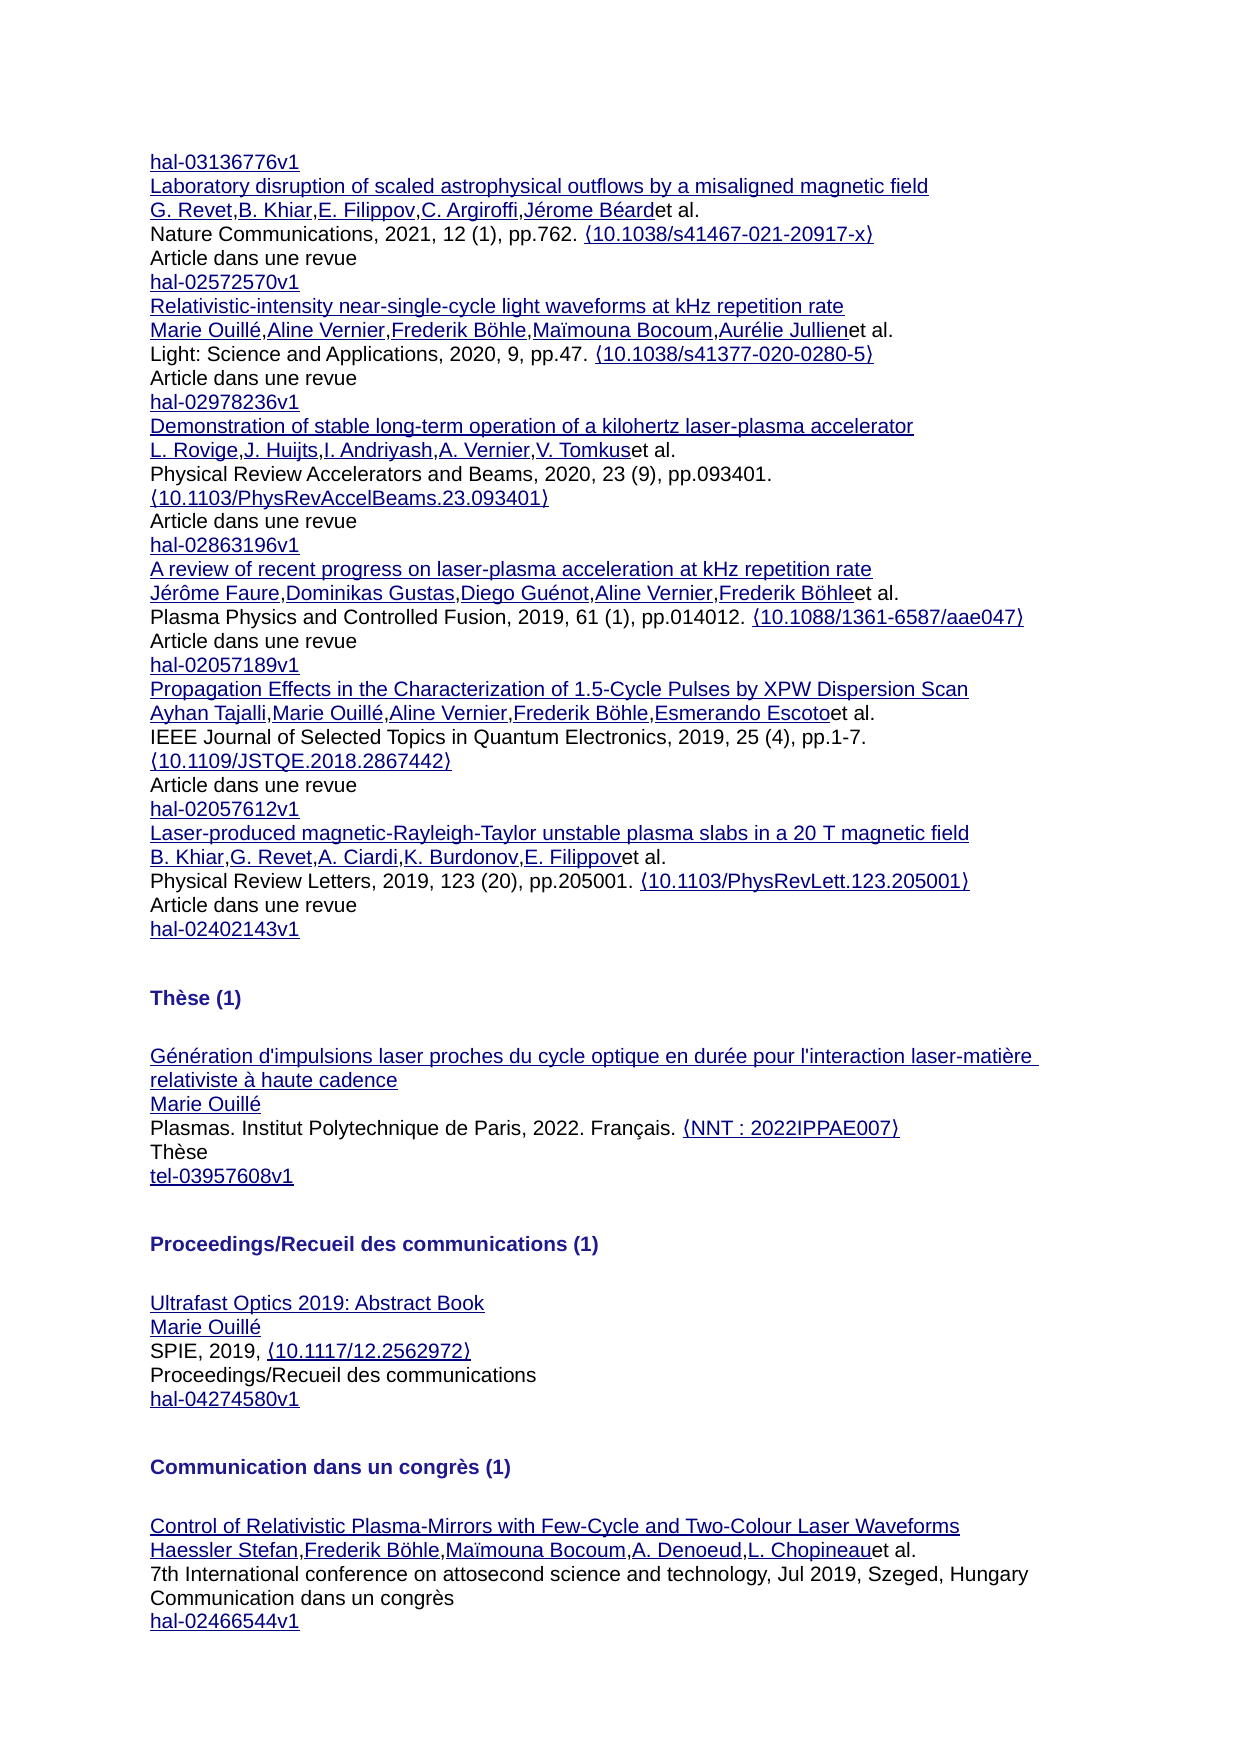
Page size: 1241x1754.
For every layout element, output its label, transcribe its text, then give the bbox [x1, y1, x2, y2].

table_header Ultrafast Optics 2019: Abstract Book Marie Ouillé SPIE, 2019, ⟨10.1117/12.2562972⟩ Proceedings/Recueil des communications hal-04274580v1 [150, 1291, 1090, 1410]
subtitle Proceedings/Recueil des communications (1) [150, 1232, 1090, 1256]
table_cell Laser-produced magnetic-Rayleigh-Taylor unstable plasma slabs in a 20 T magnetic field B. Khiar,G. Revet,A. Ciardi,K. Burdonov,E. Filippovet al. Physical Review Letters, 2019, 123 (20), pp.205001. ⟨10.1103/PhysRevLett.123.205001⟩ Article dans une revue hal-02402143v1 [150, 821, 1090, 941]
subtitle Thèse (1) [150, 985, 1090, 1009]
table_cell A review of recent progress on laser-plasma acceleration at kHz repetition rate Jérôme Faure,Dominikas Gustas,Diego Guénot,Aline Vernier,Frederik Böhleet al. Plasma Physics and Controlled Fusion, 2019, 61 (1), pp.014012. ⟨10.1088/1361-6587/aae047⟩ Article dans une revue hal-02057189v1 [150, 557, 1090, 677]
table_header Control of Relativistic Plasma-Mirrors with Few-Cycle and Two-Colour Laser Waveforms Haessler Stefan,Frederik Böhle,Maïmouna Bocoum,A. Denoeud,L. Chopineauet al. 7th International conference on attosecond science and technology, Jul 2019, Szeged, Hungary Communication dans un congrès hal-02466544v1 [150, 1514, 1090, 1633]
table_header Génération d'impulsions laser proches du cycle optique en durée pour l'interaction laser-matière relativiste à haute cadence Marie Ouillé Plasmas. Institut Polytechnique de Paris, 2022. Français. ⟨NNT : 2022IPPAE007⟩ Thèse tel-03957608v1 [150, 1044, 1090, 1187]
subtitle Communication dans un congrès (1) [150, 1455, 1090, 1479]
table_cell Relativistic-intensity near-single-cycle light waveforms at kHz repetition rate Marie Ouillé,Aline Vernier,Frederik Böhle,Maïmouna Bocoum,Aurélie Jullienet al. Light: Science and Applications, 2020, 9, pp.47. ⟨10.1038/s41377-020-0280-5⟩ Article dans une revue hal-02978236v1 [150, 294, 1090, 413]
table_cell Laboratory disruption of scaled astrophysical outflows by a misaligned magnetic field G. Revet,B. Khiar,E. Filippov,C. Argiroffi,Jérome Béardet al. Nature Communications, 2021, 12 (1), pp.762. ⟨10.1038/s41467-021-20917-x⟩ Article dans une revue hal-02572570v1 [150, 174, 1090, 294]
table_cell hal-03136776v1 [150, 150, 1090, 174]
table_cell Propagation Effects in the Characterization of 1.5-Cycle Pulses by XPW Dispersion Scan Ayhan Tajalli,Marie Ouillé,Aline Vernier,Frederik Böhle,Esmerando Escotoet al. IEEE Journal of Selected Topics in Quantum Electronics, 2019, 25 (4), pp.1-7. ⟨10.1109/JSTQE.2018.2867442⟩ Article dans une revue hal-02057612v1 [150, 677, 1090, 821]
table_cell Demonstration of stable long-term operation of a kilohertz laser-plasma accelerator L. Rovige,J. Huijts,I. Andriyash,A. Vernier,V. Tomkuset al. Physical Review Accelerators and Beams, 2020, 23 (9), pp.093401. ⟨10.1103/PhysRevAccelBeams.23.093401⟩ Article dans une revue hal-02863196v1 [150, 414, 1090, 557]
